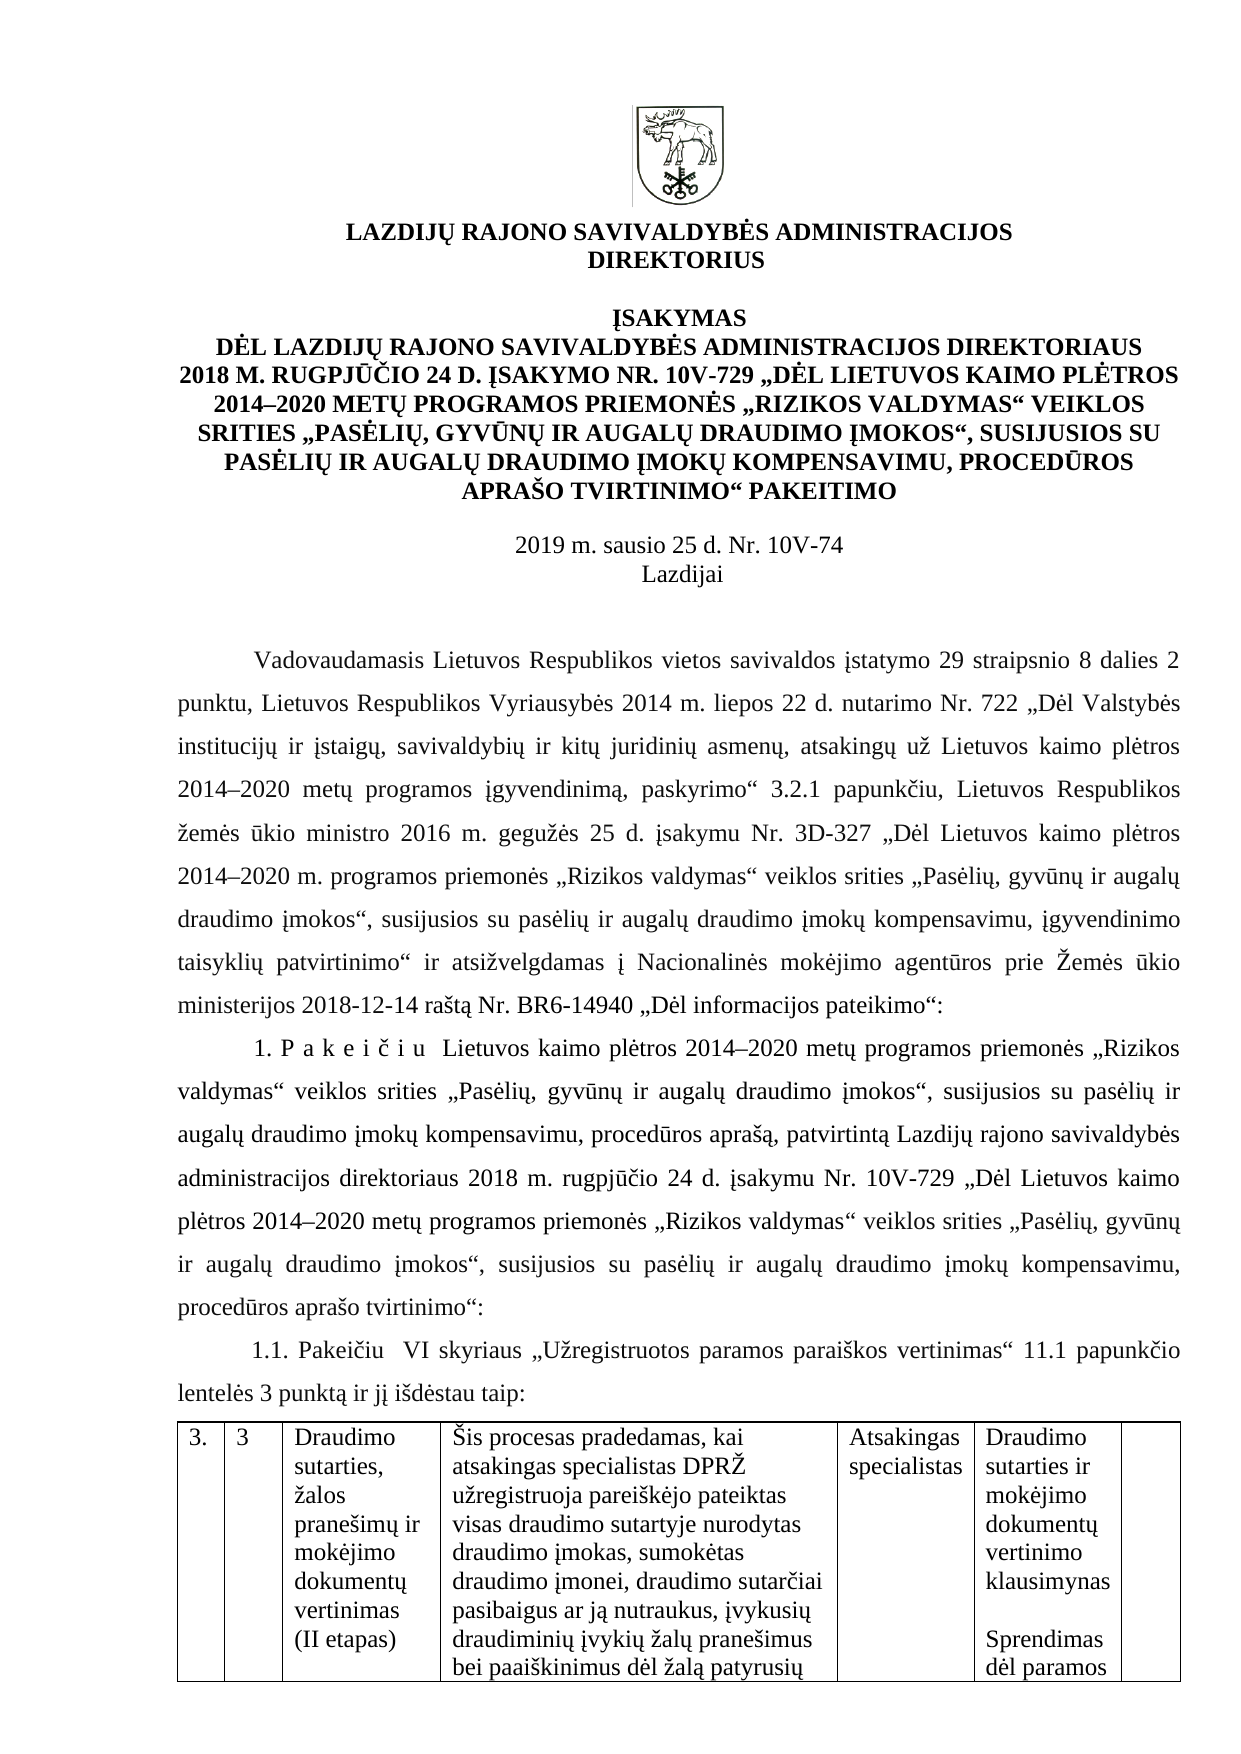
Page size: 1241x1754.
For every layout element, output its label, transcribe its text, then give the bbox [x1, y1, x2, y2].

text DIREKTORIUS [177, 246, 1181, 274]
text 2019 m. sausio 25 d. Nr. 10V-74 [177, 530, 1181, 559]
table_header Draudimo sutarties, žalos pranešimų ir mokėjimo dokumentų vertinimas (II etapas) [283, 1423, 440, 1681]
table_header [1122, 1423, 1180, 1681]
text LAZDIJŲ RAJONO SAVIVALDYBĖS ADMINISTRACIJOS [177, 217, 1181, 246]
text 1.1. Pakeičiu VI skyriaus „Užregistruotos paramos paraiškos vertinimas“ 11.1 papunkčio lentelės 3 punktą ir jį išdėstau taip: [177, 1335, 1181, 1407]
table_header 3 [225, 1423, 282, 1681]
text Lazdijai [177, 559, 1181, 588]
table_header Draudimo sutarties ir mokėjimo dokumentų vertinimo klausimynas Sprendimas dėl paramos [975, 1423, 1121, 1681]
text ĮSAKYMAS [177, 303, 1181, 332]
table_header Šis procesas pradedamas, kai atsakingas specialistas DPRŽ užregistruoja pareiškėjo pateiktas visas draudimo sutartyje nurodytas draudimo įmokas, sumokėtas draudimo įmonei, draudimo sutarčiai pasibaigus ar ją nutraukus, įvykusių draudiminių įvykių žalų pranešimus bei paaiškinimus dėl žalą patyrusių [441, 1423, 837, 1681]
text 1. P a k e i č i u Lietuvos kaimo plėtros 2014–2020 metų programos priemonės „Rizikos valdymas“ veiklos srities „Pasėlių, gyvūnų ir augalų draudimo įmokos“, susijusios su pasėlių ir augalų draudimo įmokų kompensavimu, procedūros aprašą, patvirtintą Lazdijų rajono savivaldybės administracijos direktoriaus 2018 m. rugpjūčio 24 d. įsakymu Nr. 10V-729 „Dėl Lietuvos kaimo plėtros 2014–2020 metų programos priemonės „Rizikos valdymas“ veiklos srities „Pasėlių, gyvūnų ir augalų draudimo įmokos“, susijusios su pasėlių ir augalų draudimo įmokų kompensavimu, procedūros aprašo tvirtinimo“: [177, 1033, 1181, 1321]
text Vadovaudamasis Lietuvos Respublikos vietos savivaldos įstatymo 29 straipsnio 8 dalies 2 punktu, Lietuvos Respublikos Vyriausybės 2014 m. liepos 22 d. nutarimo Nr. 722 „Dėl Valstybės institucijų ir įstaigų, savivaldybių ir kitų juridinių asmenų, atsakingų už Lietuvos kaimo plėtros 2014–2020 metų programos įgyvendinimą, paskyrimo“ 3.2.1 papunkčiu, Lietuvos Respublikos žemės ūkio ministro 2016 m. gegužės 25 d. įsakymu Nr. 3D-327 „Dėl Lietuvos kaimo plėtros 2014–2020 m. programos priemonės „Rizikos valdymas“ veiklos srities „Pasėlių, gyvūnų ir augalų draudimo įmokos“, susijusios su pasėlių ir augalų draudimo įmokų kompensavimu, įgyvendinimo taisyklių patvirtinimo“ ir atsižvelgdamas į Nacionalinės mokėjimo agentūros prie Žemės ūkio ministerijos 2018-12-14 raštą Nr. BR6-14940 „Dėl informacijos pateikimo“: [177, 645, 1181, 1019]
table_header 3. [178, 1423, 224, 1681]
table_header Atsakingas specialistas [838, 1423, 974, 1681]
text DĖL LAZDIJŲ RAJONO SAVIVALDYBĖS ADMINISTRACIJOS DIREKTORIAUS 2018 M. RUGPJŪČIO 24 D. ĮSAKYMO NR. 10V-729 „DĖL LIETUVOS KAIMO PLĖTROS 2014–2020 METŲ PROGRAMOS PRIEMONĖS „RIZIKOS VALDYMAS“ VEIKLOS SRITIES „PASĖLIŲ, GYVŪNŲ IR AUGALŲ DRAUDIMO ĮMOKOS“, SUSIJUSIOS SU PASĖLIŲ IR AUGALŲ DRAUDIMO ĮMOKŲ KOMPENSAVIMU, PROCEDŪROS APRAŠO TVIRTINIMO“ PAKEITIMO [177, 332, 1181, 506]
